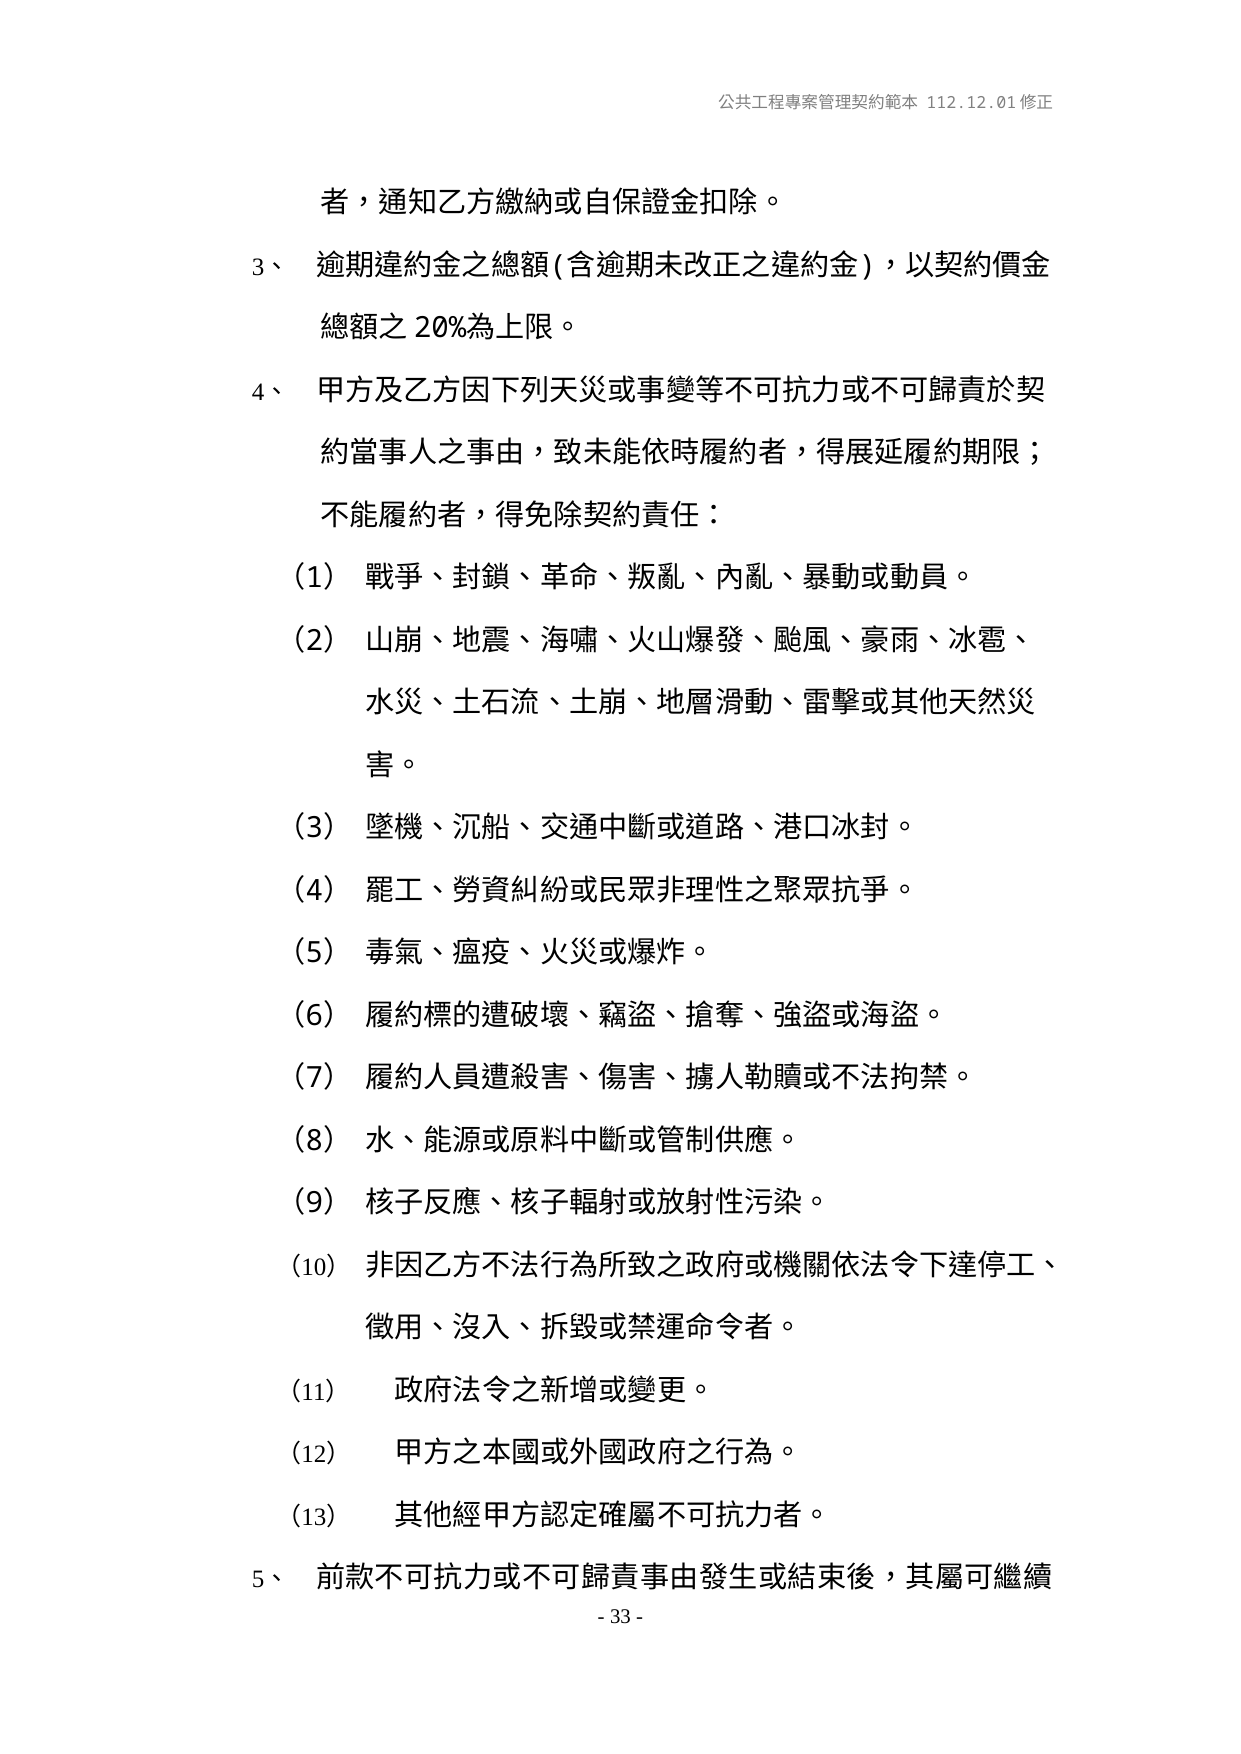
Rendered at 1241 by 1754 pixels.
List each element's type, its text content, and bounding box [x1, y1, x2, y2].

list 水、能源或原料中斷或管制供應。 [276, 1096, 1053, 1158]
list 非因乙方不法行為所致之政府或機關依法令下達停工、徵用、沒入、拆毀或禁運命令者。 [276, 1221, 1053, 1346]
list 甲方之本國或外國政府之行為。 [276, 1408, 1053, 1471]
list 墜機、沉船、交通中斷或道路、港口冰封。 [276, 783, 1053, 846]
list 履約標的遭破壞、竊盜、搶奪、強盜或海盜。 [276, 971, 1053, 1033]
list 逾期違約金之總額(含逾期未改正之違約金)，以契約價金總額之20%為上限。 [252, 221, 1053, 346]
list 甲方及乙方因下列天災或事變等不可抗力或不可歸責於契約當事人之事由，致未能依時履約者，得展延履約期限；不能履約者，得免除契約責任： [252, 346, 1053, 533]
list 毒氣、瘟疫、火災或爆炸。 [276, 908, 1053, 971]
list 政府法令之新增或變更。 [276, 1346, 1053, 1408]
list 山崩、地震、海嘯、火山爆發、颱風、豪雨、冰雹、水災、土石流、土崩、地層滑動、雷擊或其他天然災害。 [276, 596, 1053, 783]
list 履約人員遭殺害、傷害、擄人勒贖或不法拘禁。 [276, 1033, 1053, 1096]
list 戰爭、封鎖、革命、叛亂、內亂、暴動或動員。 [276, 533, 1053, 596]
list 核子反應、核子輻射或放射性污染。 [276, 1158, 1053, 1221]
list 其他經甲方認定確屬不可抗力者。 [276, 1471, 1053, 1533]
list 罷工、勞資糾紛或民眾非理性之聚眾抗爭。 [276, 846, 1053, 908]
list 前款不可抗力或不可歸責事由發生或結束後，其屬可繼續 [252, 1533, 1053, 1596]
list 者，通知乙方繳納或自保證金扣除。 [252, 158, 1053, 221]
